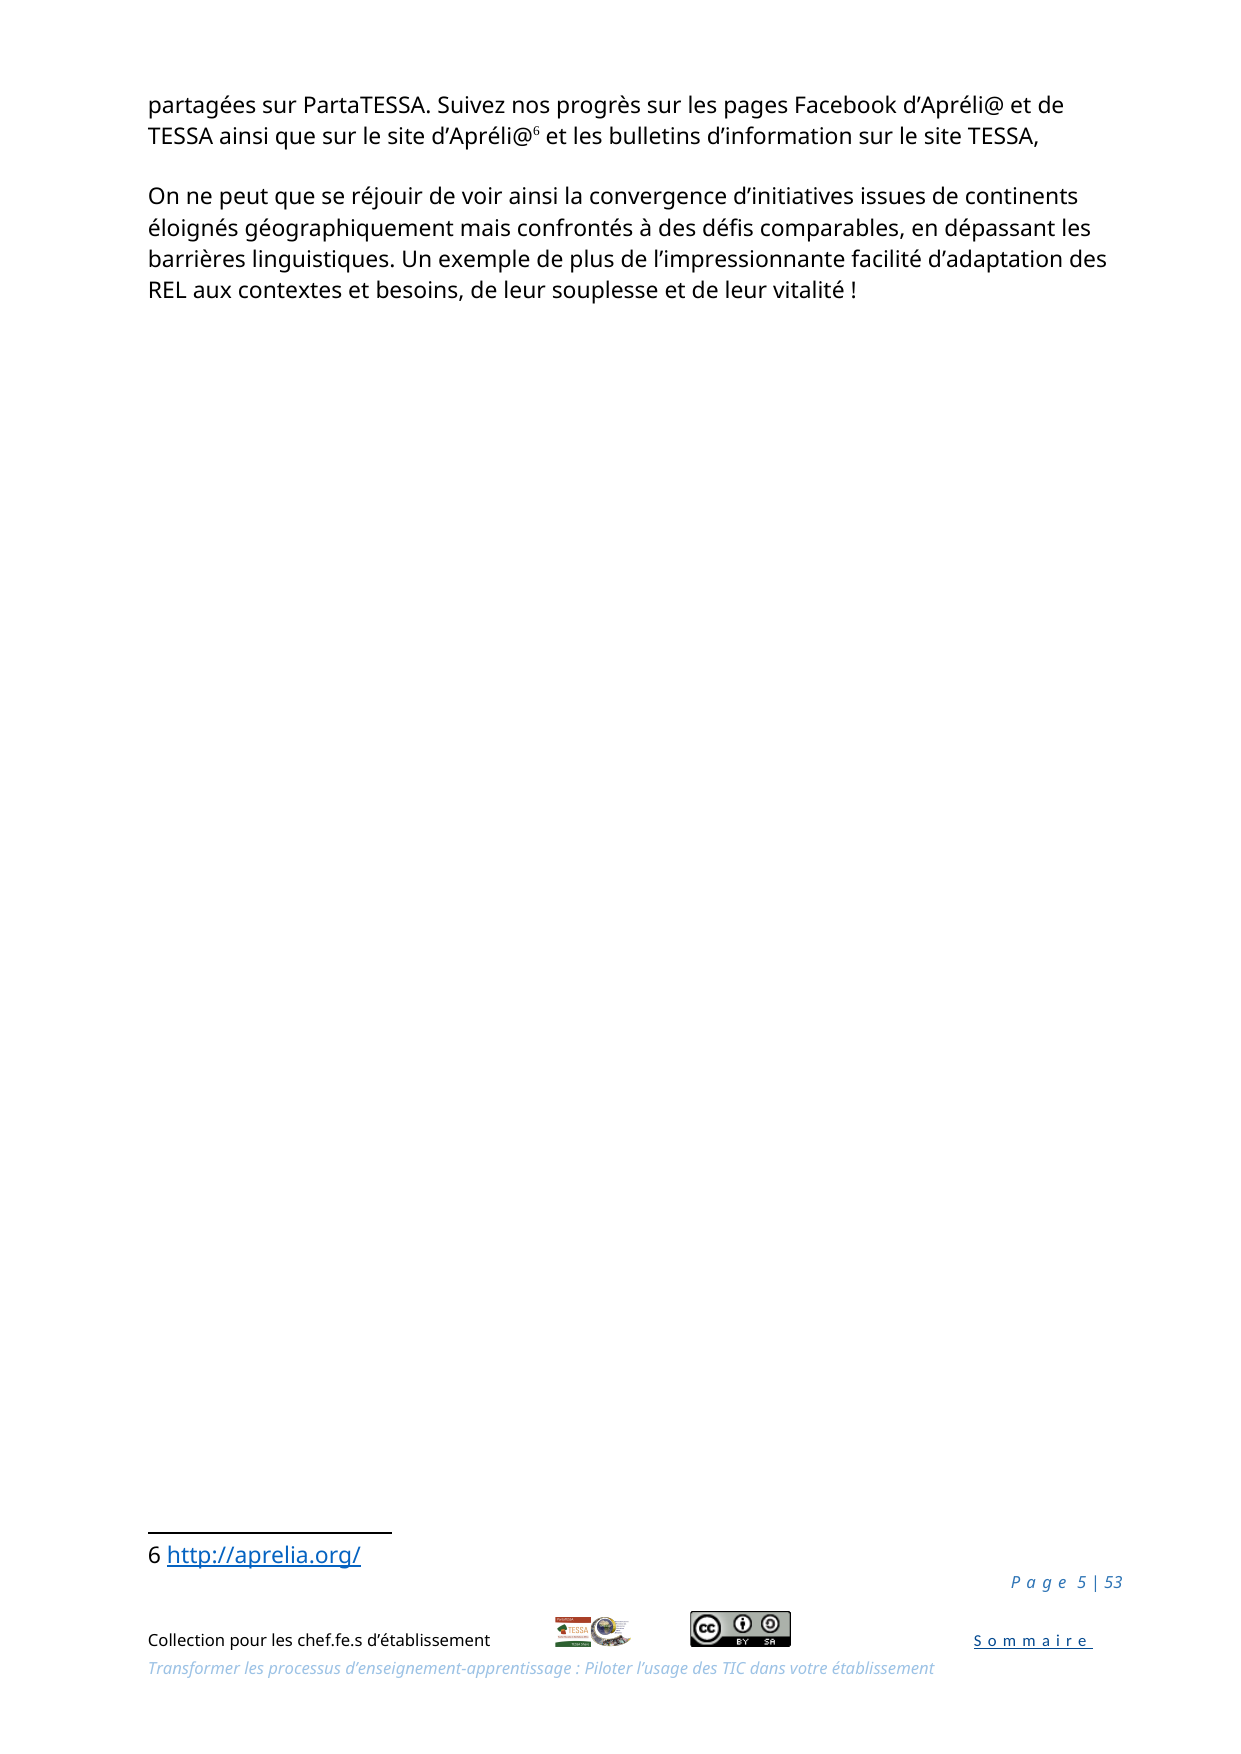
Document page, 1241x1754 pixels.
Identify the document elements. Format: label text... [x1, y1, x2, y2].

text http://aprelia.org/ [148, 1539, 1122, 1570]
text partagées sur PartaTESSA. Suivez nos progrès sur les pages Facebook d’Apréli@ et de TESSA ainsi que sur le site d’Apréli@ et les bulletins d’information sur le site TESSA, [148, 89, 1122, 151]
picture [555, 1617, 631, 1647]
text On ne peut que se réjouir de voir ainsi la convergence d’initiatives issues de continents éloignés géographiquement mais confrontés à des défis comparables, en dépassant les barrières linguistiques. Un exemple de plus de l’impressionnante facilité d’adaptation des REL aux contextes et besoins, de leur souplesse et de leur vitalité ! [148, 180, 1122, 305]
picture [690, 1611, 791, 1647]
